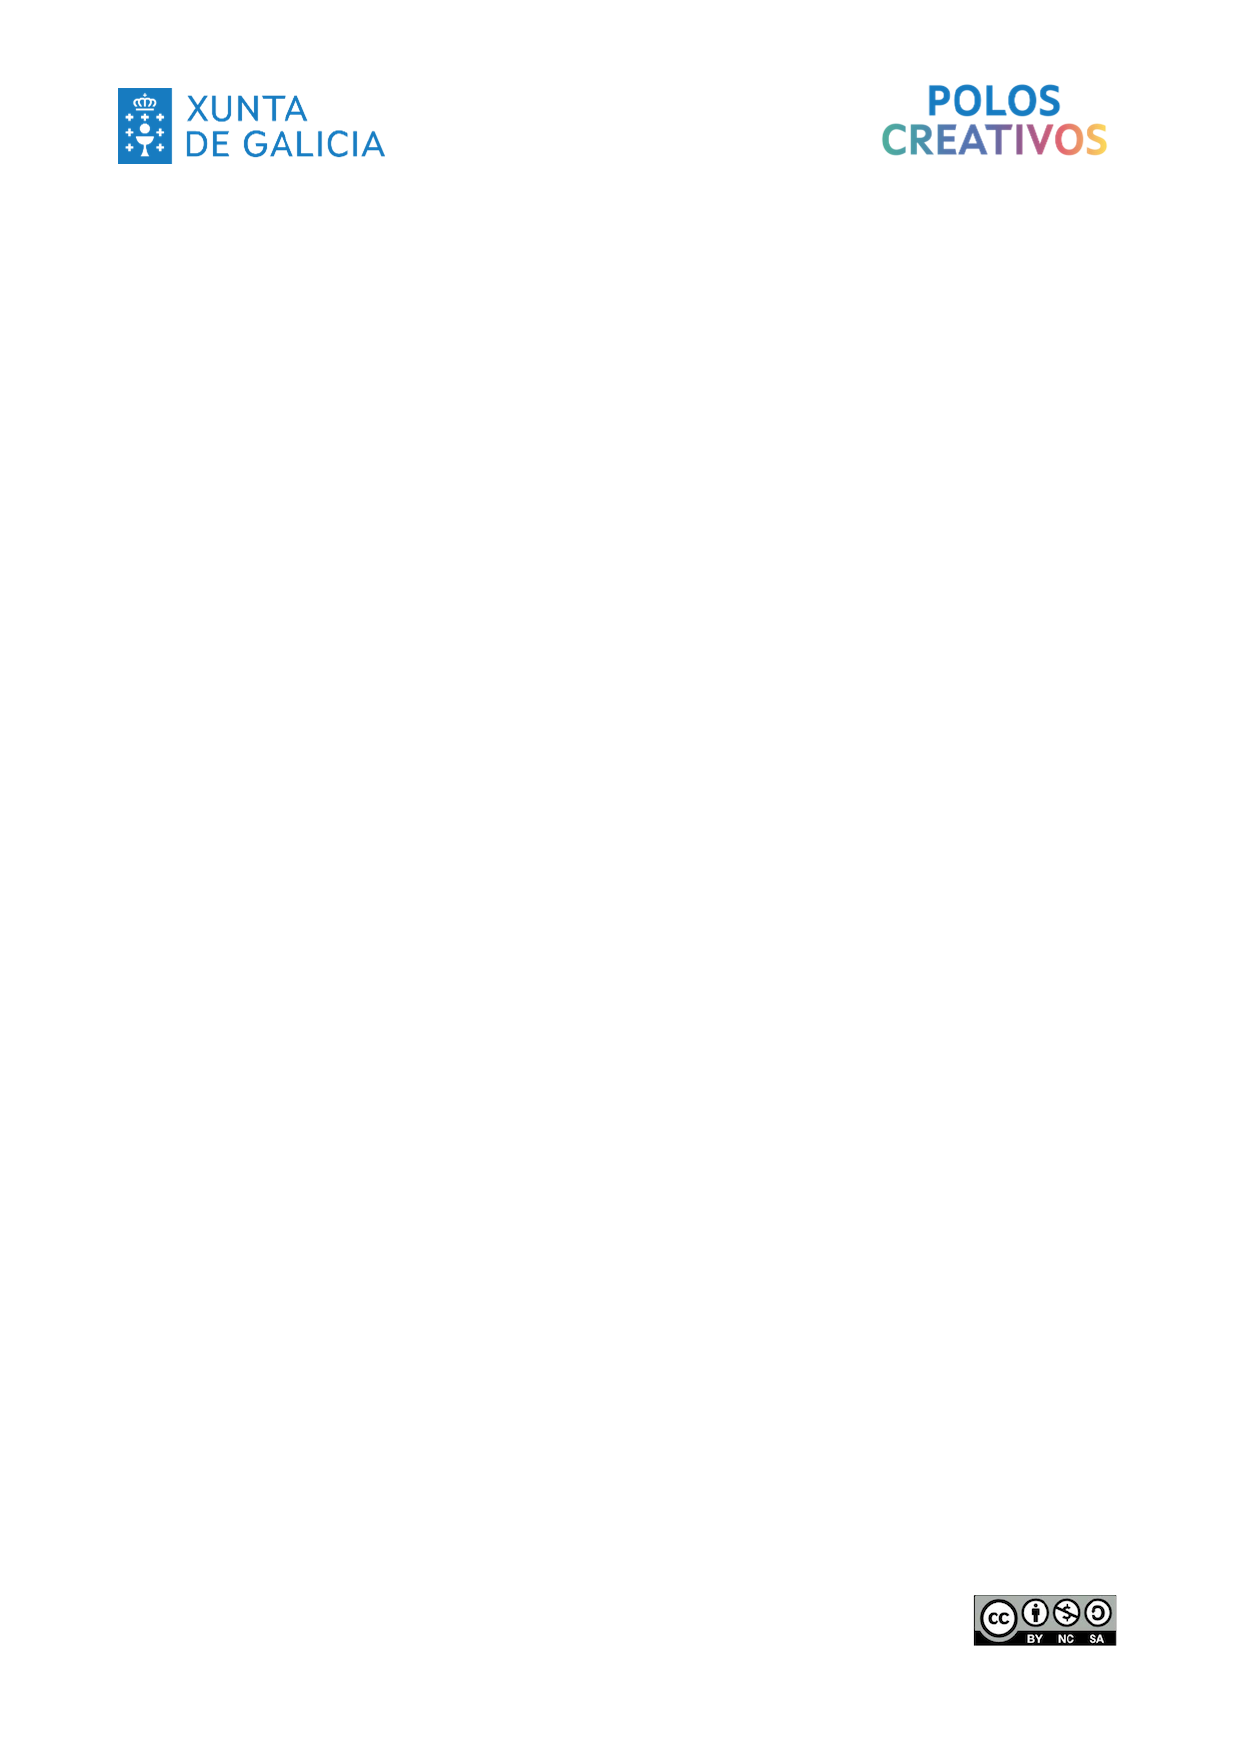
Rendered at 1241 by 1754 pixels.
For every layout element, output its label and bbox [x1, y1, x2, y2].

picture [973, 1595, 1117, 1646]
picture [118, 78, 1123, 164]
